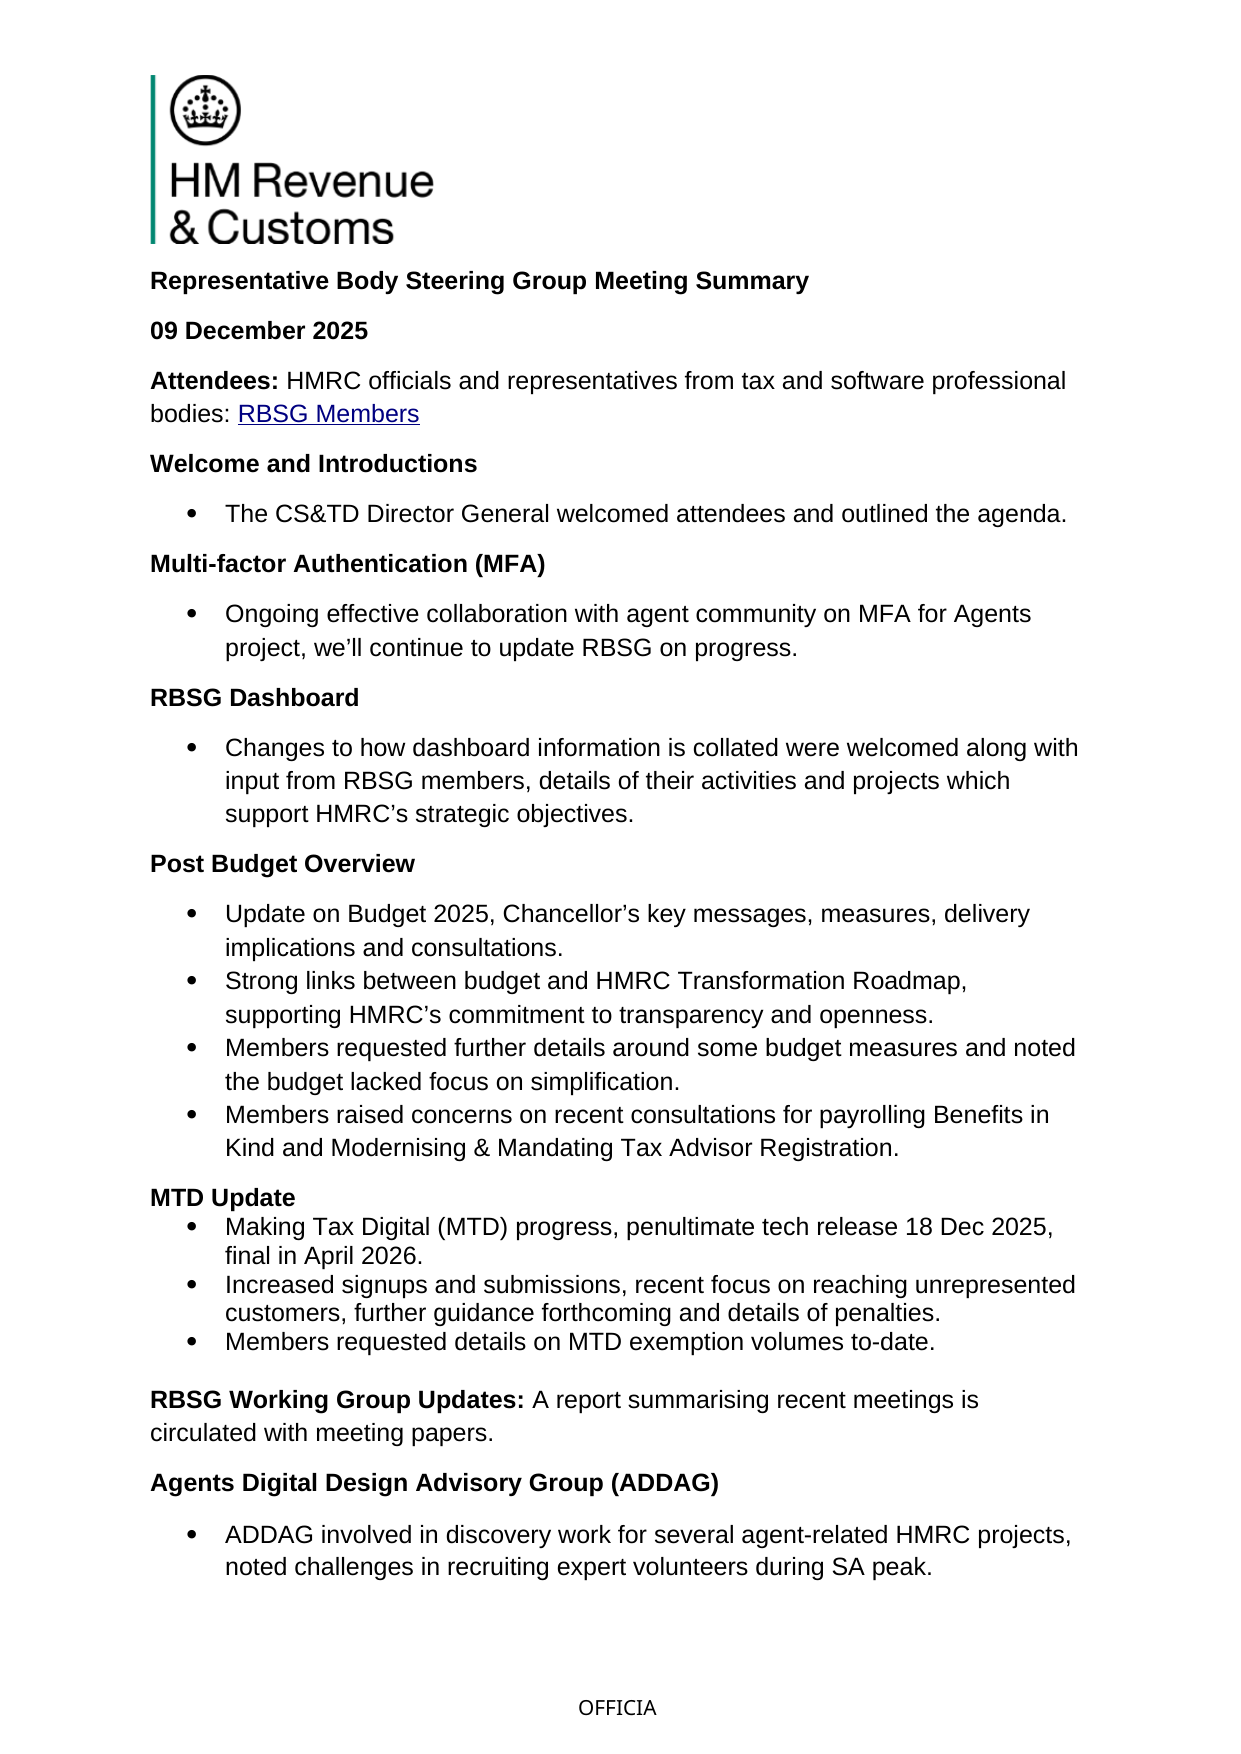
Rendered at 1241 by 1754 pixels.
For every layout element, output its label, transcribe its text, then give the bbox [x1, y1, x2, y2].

text Multi-factor Authentication (MFA) [150, 549, 1090, 578]
list Increased signups and submissions, recent focus on reaching unrepresented customers, further guidance forthcoming and details of penalties. [187, 1269, 1090, 1327]
text MTD Update [150, 1183, 1090, 1212]
list Update on Budget 2025, Chancellor’s key messages, measures, delivery implications and consultations. [187, 899, 1090, 962]
text Post Budget Overview [150, 849, 1090, 878]
text Agents Digital Design Advisory Group (ADDAG) [150, 1468, 1090, 1497]
list Members raised concerns on recent consultations for payrolling Benefits in Kind and Modernising & Mandating Tax Advisor Registration. [187, 1100, 1090, 1162]
list Members requested details on MTD exemption volumes to-date. [187, 1327, 1090, 1356]
list Members requested further details around some budget measures and noted the budget lacked focus on simplification. [187, 1033, 1090, 1095]
text 09 December 2025 [150, 316, 1090, 344]
text Welcome and Introductions [150, 449, 1090, 478]
text RBSG Dashboard [150, 683, 1090, 711]
text Attendees: HMRC officials and representatives from tax and software professional bodies: RBSG Members [150, 366, 1090, 428]
list Changes to how dashboard information is collated were welcomed along with input from RBSG members, details of their activities and projects which support HMRC’s strategic objectives. [187, 733, 1090, 828]
text Representative Body Steering Group Meeting Summary [150, 266, 1090, 294]
list The CS&TD Director General welcomed attendees and outlined the agenda. [187, 499, 1090, 528]
text RBSG Working Group Updates: A report summarising recent meetings is circulated with meeting papers. [150, 1385, 1090, 1447]
list Making Tax Digital (MTD) progress, penultimate tech release 18 Dec 2025, final in April 2026. [187, 1212, 1090, 1269]
list Strong links between budget and HMRC Transformation Roadmap, supporting HMRC’s commitment to transparency and openness. [187, 966, 1090, 1028]
list Ongoing effective collaboration with agent community on MFA for Agents project, we’ll continue to update RBSG on progress. [187, 599, 1090, 661]
list ADDAG involved in discovery work for several agent-related HMRC projects, noted challenges in recruiting expert volunteers during SA peak. [187, 1518, 1090, 1581]
